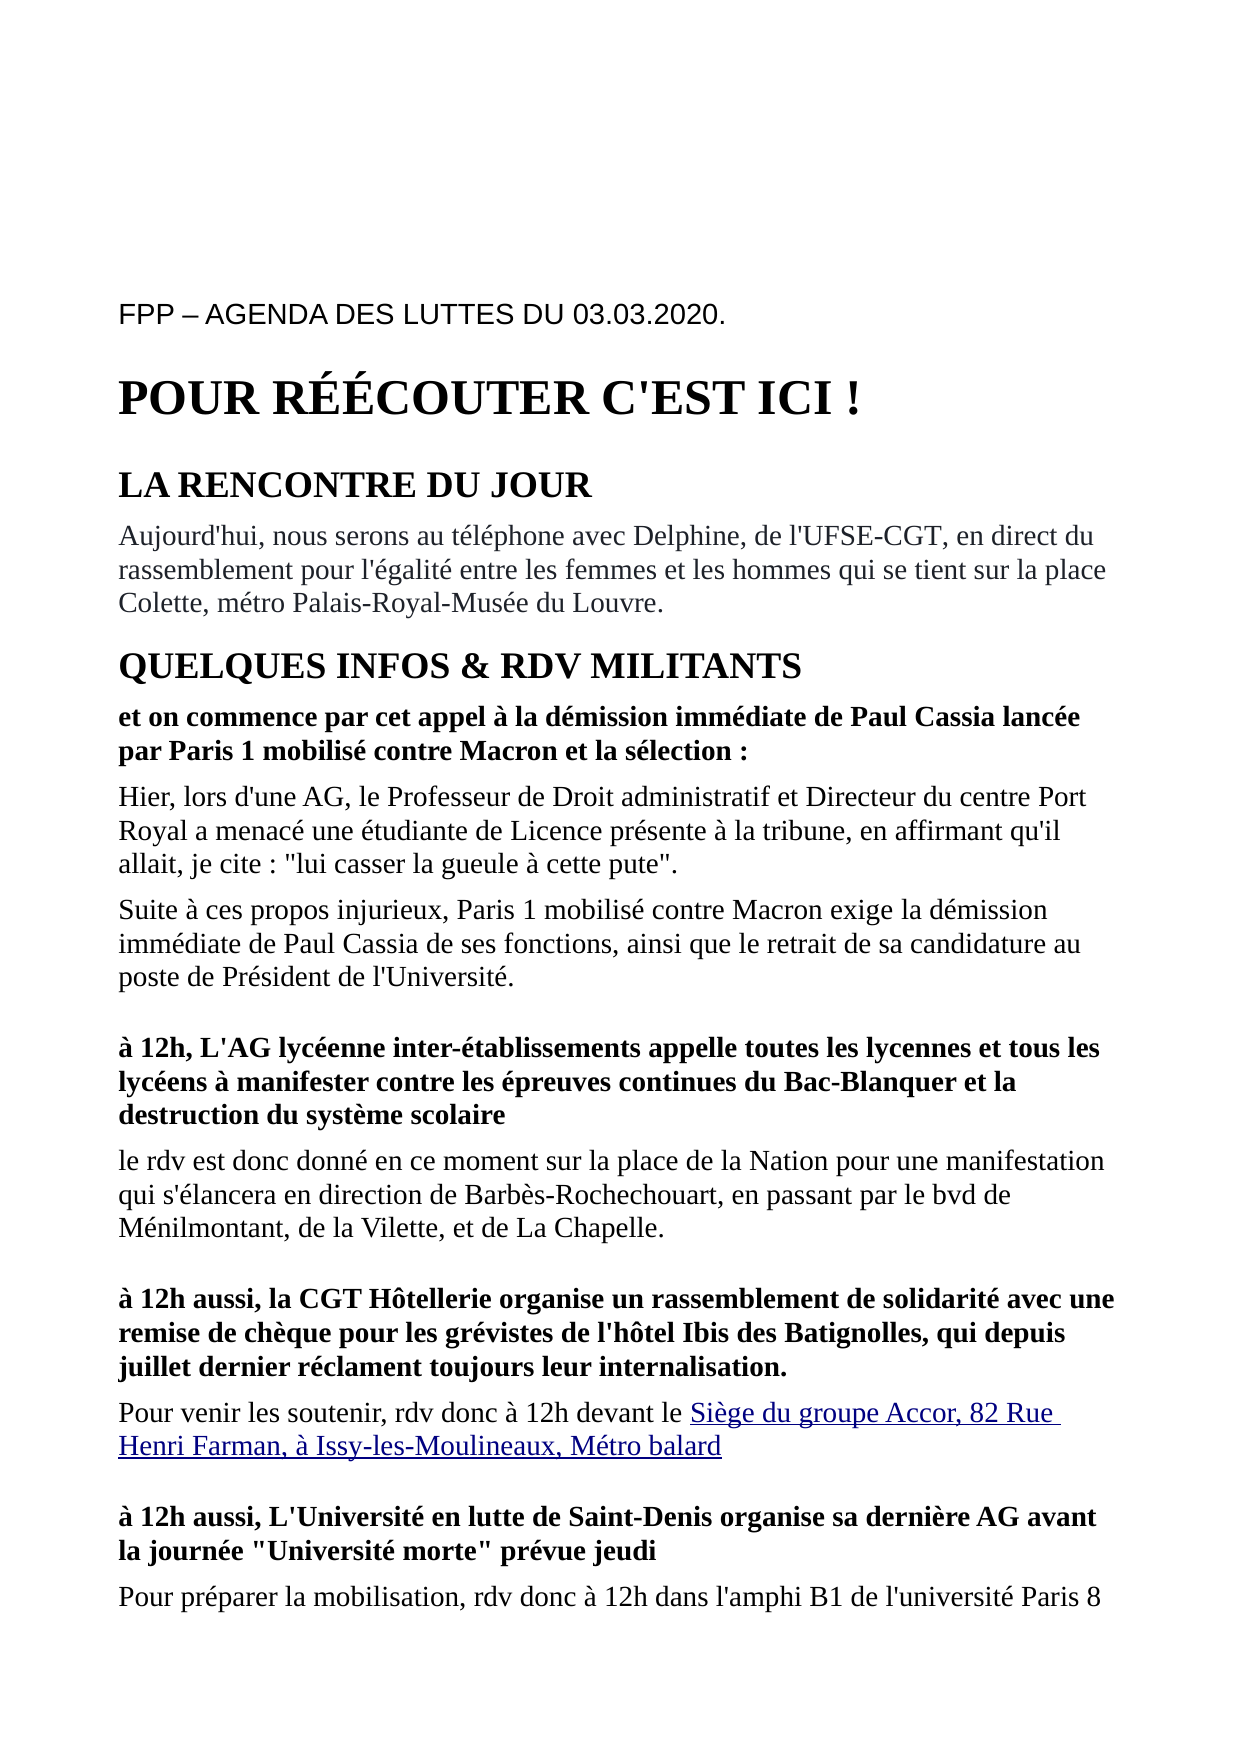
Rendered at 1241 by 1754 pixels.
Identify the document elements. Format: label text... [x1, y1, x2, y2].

text Suite à ces propos injurieux, Paris 1 mobilisé contre Macron exige la démission immédiate de Paul Cassia de ses fonctions, ainsi que le retrait de sa candidature au poste de Président de l'Université. [118, 892, 1122, 993]
subtitle à 12h aussi, L'Université en lutte de Saint-Denis organise sa dernière AG avant la journée "Université morte" prévue jeudi [118, 1499, 1122, 1566]
subtitle LA RENCONTRE DU JOUR [118, 463, 1122, 506]
text et on commence par cet appel à la démission immédiate de Paul Cassia lancée par Paris 1 mobilisé contre Macron et la sélection : [118, 699, 1122, 767]
text Hier, lors d'une AG, le Professeur de Droit administratif et Directeur du centre Port Royal a menacé une étudiante de Licence présente à la tribune, en affirmant qu'il allait, je cite : "lui casser la gueule à cette pute". [118, 779, 1122, 880]
text Pour préparer la mobilisation, rdv donc à 12h dans l'amphi B1 de l'université Paris 8 [118, 1579, 1122, 1612]
text Pour venir les soutenir, rdv donc à 12h devant le Siège du groupe Accor, 82 Rue Henri Farman, à Issy-les-Moulineaux, Métro balard [118, 1395, 1122, 1462]
subtitle à 12h, L'AG lycéenne inter-établissements appelle toutes les lycennes et tous les lycéens à manifester contre les épreuves continues du Bac-Blanquer et la destruction du système scolaire [118, 1030, 1122, 1131]
subtitle à 12h aussi, la CGT Hôtellerie organise un rassemblement de solidarité avec une remise de chèque pour les grévistes de l'hôtel Ibis des Batignolles, qui depuis juillet dernier réclament toujours leur internalisation. [118, 1282, 1122, 1382]
subtitle Ma [411, 143, 1122, 177]
subtitle FPP – AGENDA DES LUTTES DU 03.03.2020. [118, 297, 1122, 330]
text le rdv est donc donné en ce moment sur la place de la Nation pour une manifestation qui s'élancera en direction de Barbès-Rochechouart, en passant par le bvd de Ménilmontant, de la Vilette, et de La Chapelle. [118, 1143, 1122, 1244]
text Aujourd'hui, nous serons au téléphone avec Delphine, de l'UFSE-CGT, en direct du rassemblement pour l'égalité entre les femmes et les hommes qui se tient sur la place Colette, métro Palais-Royal-Musée du Louvre. [118, 518, 1122, 619]
subtitle QUELQUES INFOS & RDV MILITANTS [118, 644, 1122, 687]
subtitle POUR RÉÉCOUTER C'EST ICI ! [118, 368, 1122, 425]
